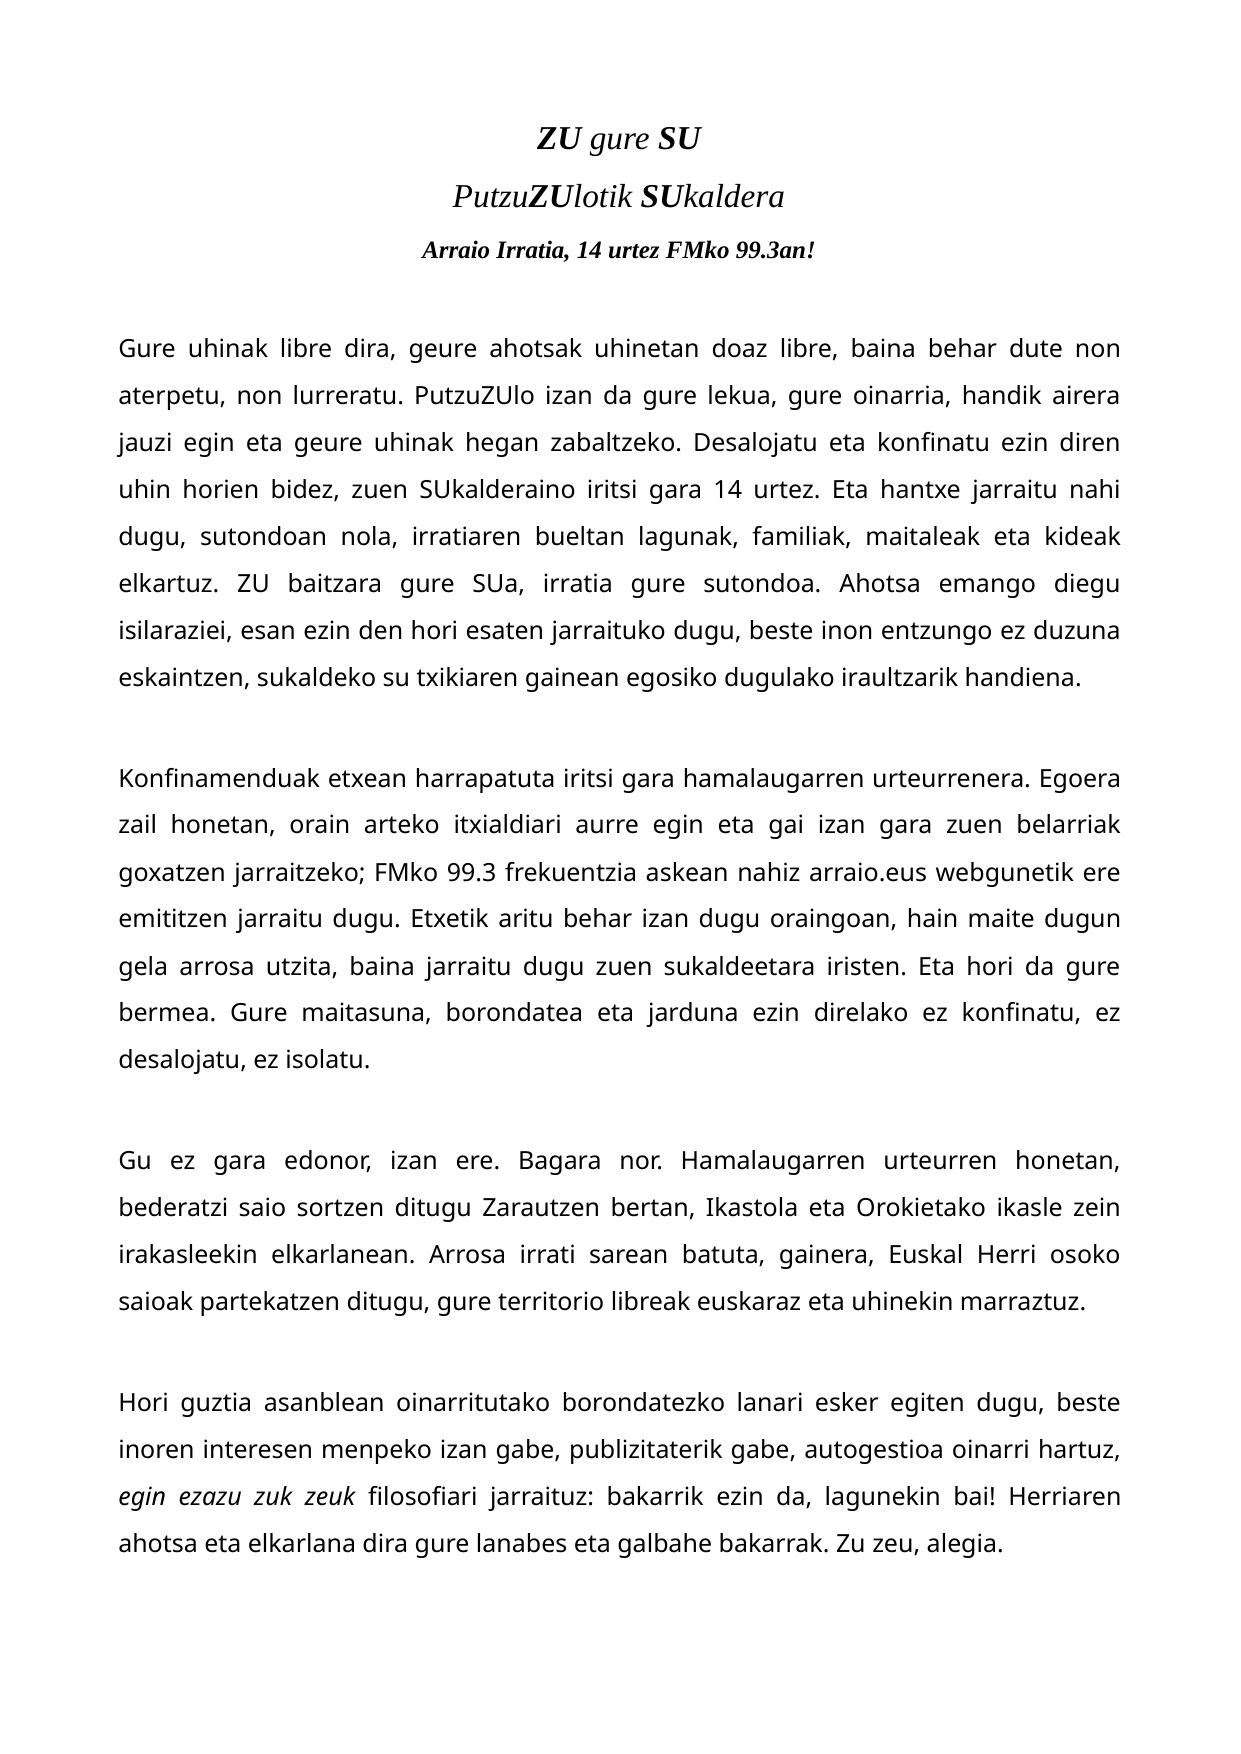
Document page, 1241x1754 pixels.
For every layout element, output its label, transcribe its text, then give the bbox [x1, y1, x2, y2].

text PutzuZUlotik SUkaldera [118, 177, 1122, 215]
text ZU gure SU [118, 118, 1122, 156]
text Hori guztia asanblean oinarritutako borondatezko lanari esker egiten dugu, beste inoren interesen menpeko izan gabe, publizitaterik gabe, autogestioa oinarri hartuz, egin ezazu zuk zeuk filosofiari jarraituz: bakarrik ezin da, lagunekin bai! Herriaren ahotsa eta elkarlana dira gure lanabes eta galbahe bakarrak. Zu zeu, alegia. [118, 1384, 1122, 1559]
text Gure uhinak libre dira, geure ahotsak uhinetan doaz libre, baina behar dute non aterpetu, non lurreratu. PutzuZUlo izan da gure lekua, gure oinarria, handik airera jauzi egin eta geure uhinak hegan zabaltzeko. Desalojatu eta konfinatu ezin diren uhin horien bidez, zuen SUkalderaino iritsi gara 14 urtez. Eta hantxe jarraitu nahi dugu, sutondoan nola, irratiaren bueltan lagunak, familiak, maitaleak eta kideak elkartuz. ZU baitzara gure SUa, irratia gure sutondoa. Ahotsa emango diegu isilaraziei, esan ezin den hori esaten jarraituko dugu, beste inon entzungo ez duzuna eskaintzen, sukaldeko su txikiaren gainean egosiko dugulako iraultzarik handiena. [118, 331, 1122, 693]
text Konfinamenduak etxean harrapatuta iritsi gara hamalaugarren urteurrenera. Egoera zail honetan, orain arteko itxialdiari aurre egin eta gai izan gara zuen belarriak goxatzen jarraitzeko; FMko 99.3 frekuentzia askean nahiz arraio.eus webgunetik ere emititzen jarraitu dugu. Etxetik aritu behar izan dugu oraingoan, hain maite dugun gela arrosa utzita, baina jarraitu dugu zuen sukaldeetara iristen. Eta hori da gure bermea. Gure maitasuna, borondatea eta jarduna ezin direlako ez konfinatu, ez desalojatu, ez isolatu. [118, 760, 1122, 1076]
text Arraio Irratia, 14 urtez FMko 99.3an! [118, 235, 1122, 264]
text Gu ez gara edonor, izan ere. Bagara nor. Hamalaugarren urteurren honetan, bederatzi saio sortzen ditugu Zarautzen bertan, Ikastola eta Orokietako ikasle zein irakasleekin elkarlanean. Arrosa irrati sarean batuta, gainera, Euskal Herri osoko saioak partekatzen ditugu, gure territorio libreak euskaraz eta uhinekin marraztuz. [118, 1143, 1122, 1318]
